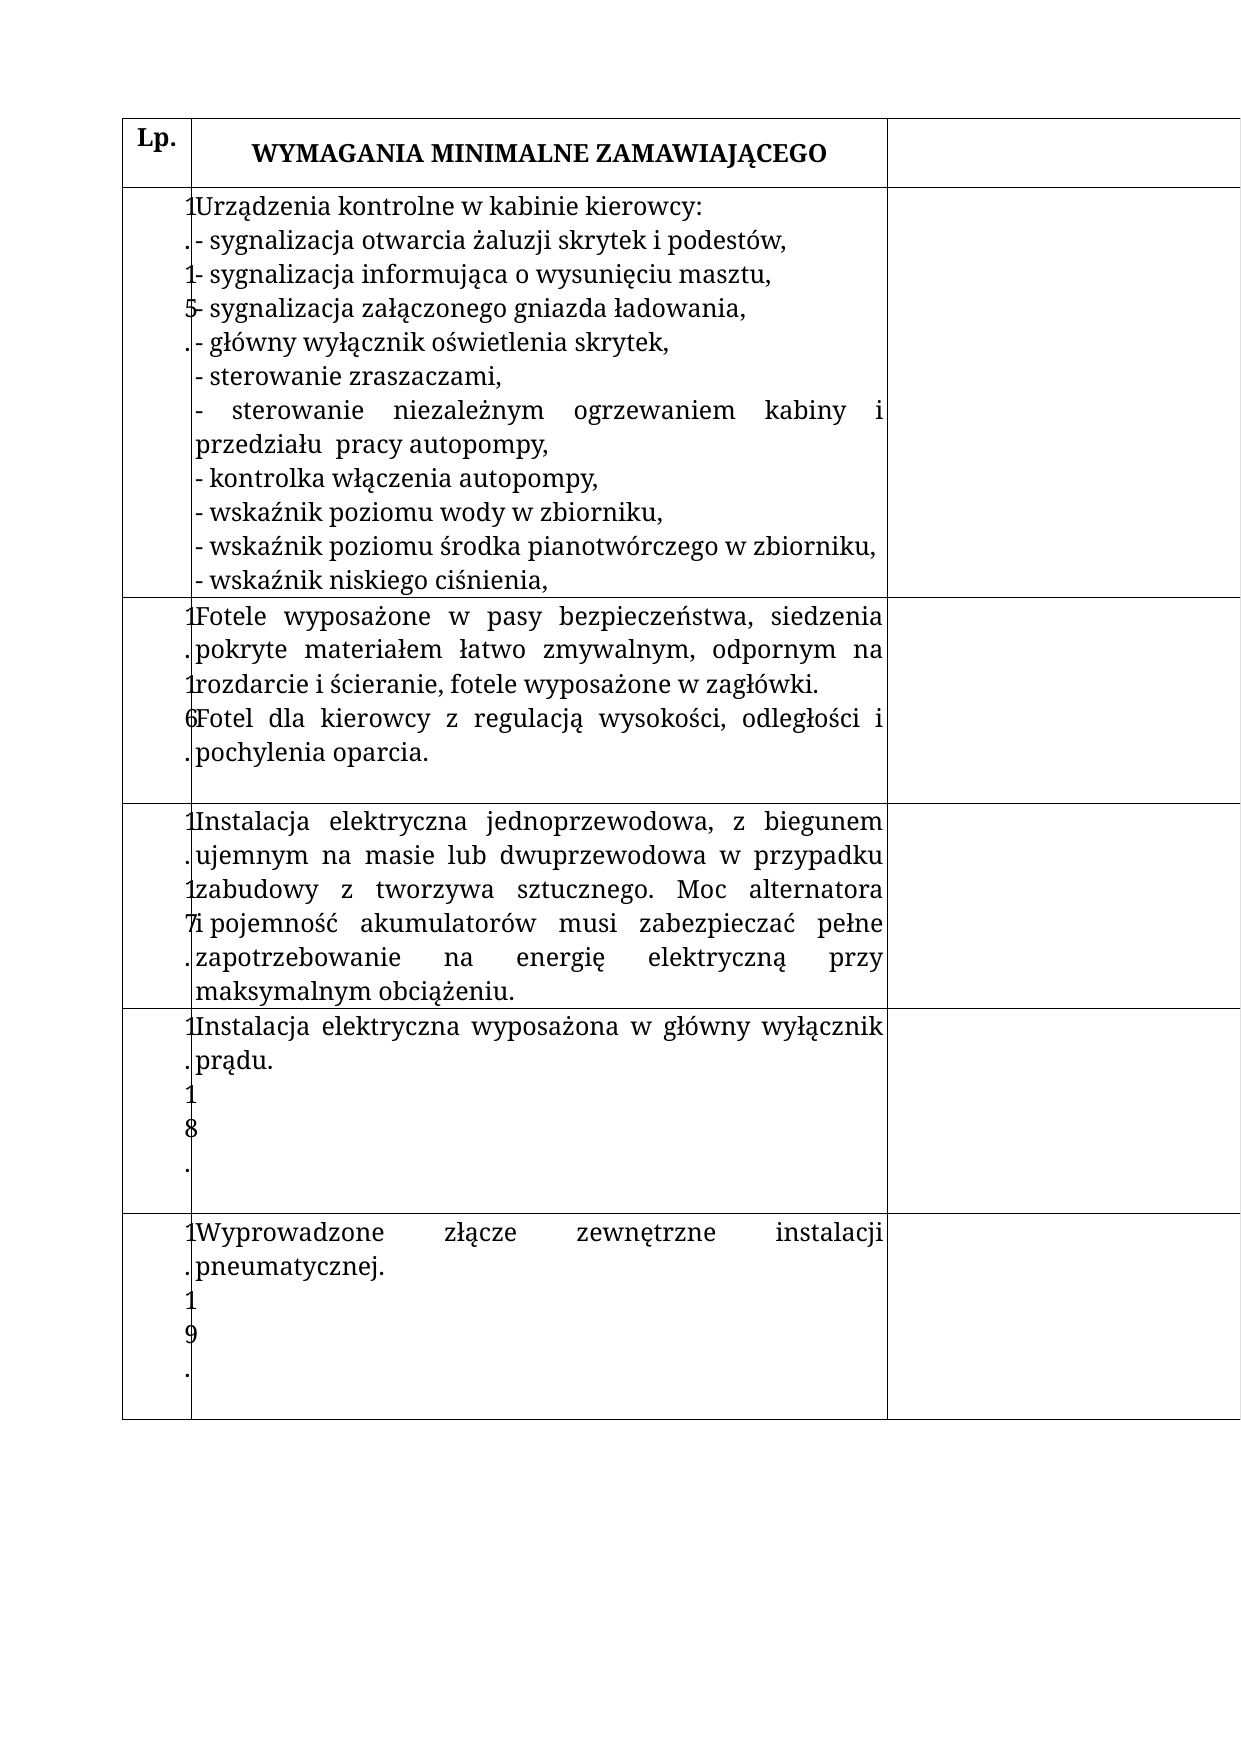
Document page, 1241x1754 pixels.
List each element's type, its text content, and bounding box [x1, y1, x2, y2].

table_cell [123, 598, 191, 802]
table_header WYMAGANIA MINIMALNE ZAMAWIAJĄCEGO [192, 119, 887, 187]
table_cell Urządzenia kontrolne w kabinie kierowcy: - sygnalizacja otwarcia żaluzji skrytek i podestów, - sygnalizacja informująca o wysunięciu masztu, - sygnalizacja załączonego gniazda ładowania, - główny wyłącznik oświetlenia skrytek, - sterowanie zraszaczami, - sterowanie niezależnym ogrzewaniem kabiny i przedziału pracy autopompy, - kontrolka włączenia autopompy, - wskaźnik poziomu wody w zbiorniku, - wskaźnik poziomu środka pianotwórczego w zbiorniku, - wskaźnik niskiego ciśnienia, [192, 188, 887, 597]
table_cell Fotele wyposażone w pasy bezpieczeństwa, siedzenia pokryte materiałem łatwo zmywalnym, odpornym na rozdarcie i ścieranie, fotele wyposażone w zagłówki. Fotel dla kierowcy z regulacją wysokości, odległości i pochylenia oparcia. [192, 598, 887, 802]
table_cell Instalacja elektryczna jednoprzewodowa, z biegunem ujemnym na masie lub dwuprzewodowa w przypadku zabudowy z tworzywa sztucznego. Moc alternatora i pojemność akumulatorów musi zabezpieczać pełne zapotrzebowanie na energię elektryczną przy maksymalnym obciążeniu. [192, 804, 887, 1008]
table_cell [888, 1009, 1240, 1213]
table_cell Wyprowadzone złącze zewnętrzne instalacji pneumatycznej. [192, 1214, 887, 1419]
table_cell [888, 804, 1240, 1008]
table_cell [888, 598, 1240, 802]
table_cell [888, 1214, 1240, 1419]
table_cell [123, 188, 191, 597]
table_cell [123, 1214, 191, 1419]
table_header [888, 119, 1240, 187]
table_header Lp. [123, 119, 191, 187]
table_cell Instalacja elektryczna wyposażona w główny wyłącznik prądu. [192, 1009, 887, 1213]
table_cell [888, 188, 1240, 597]
table_cell [123, 804, 191, 1008]
table_cell [123, 1009, 191, 1213]
